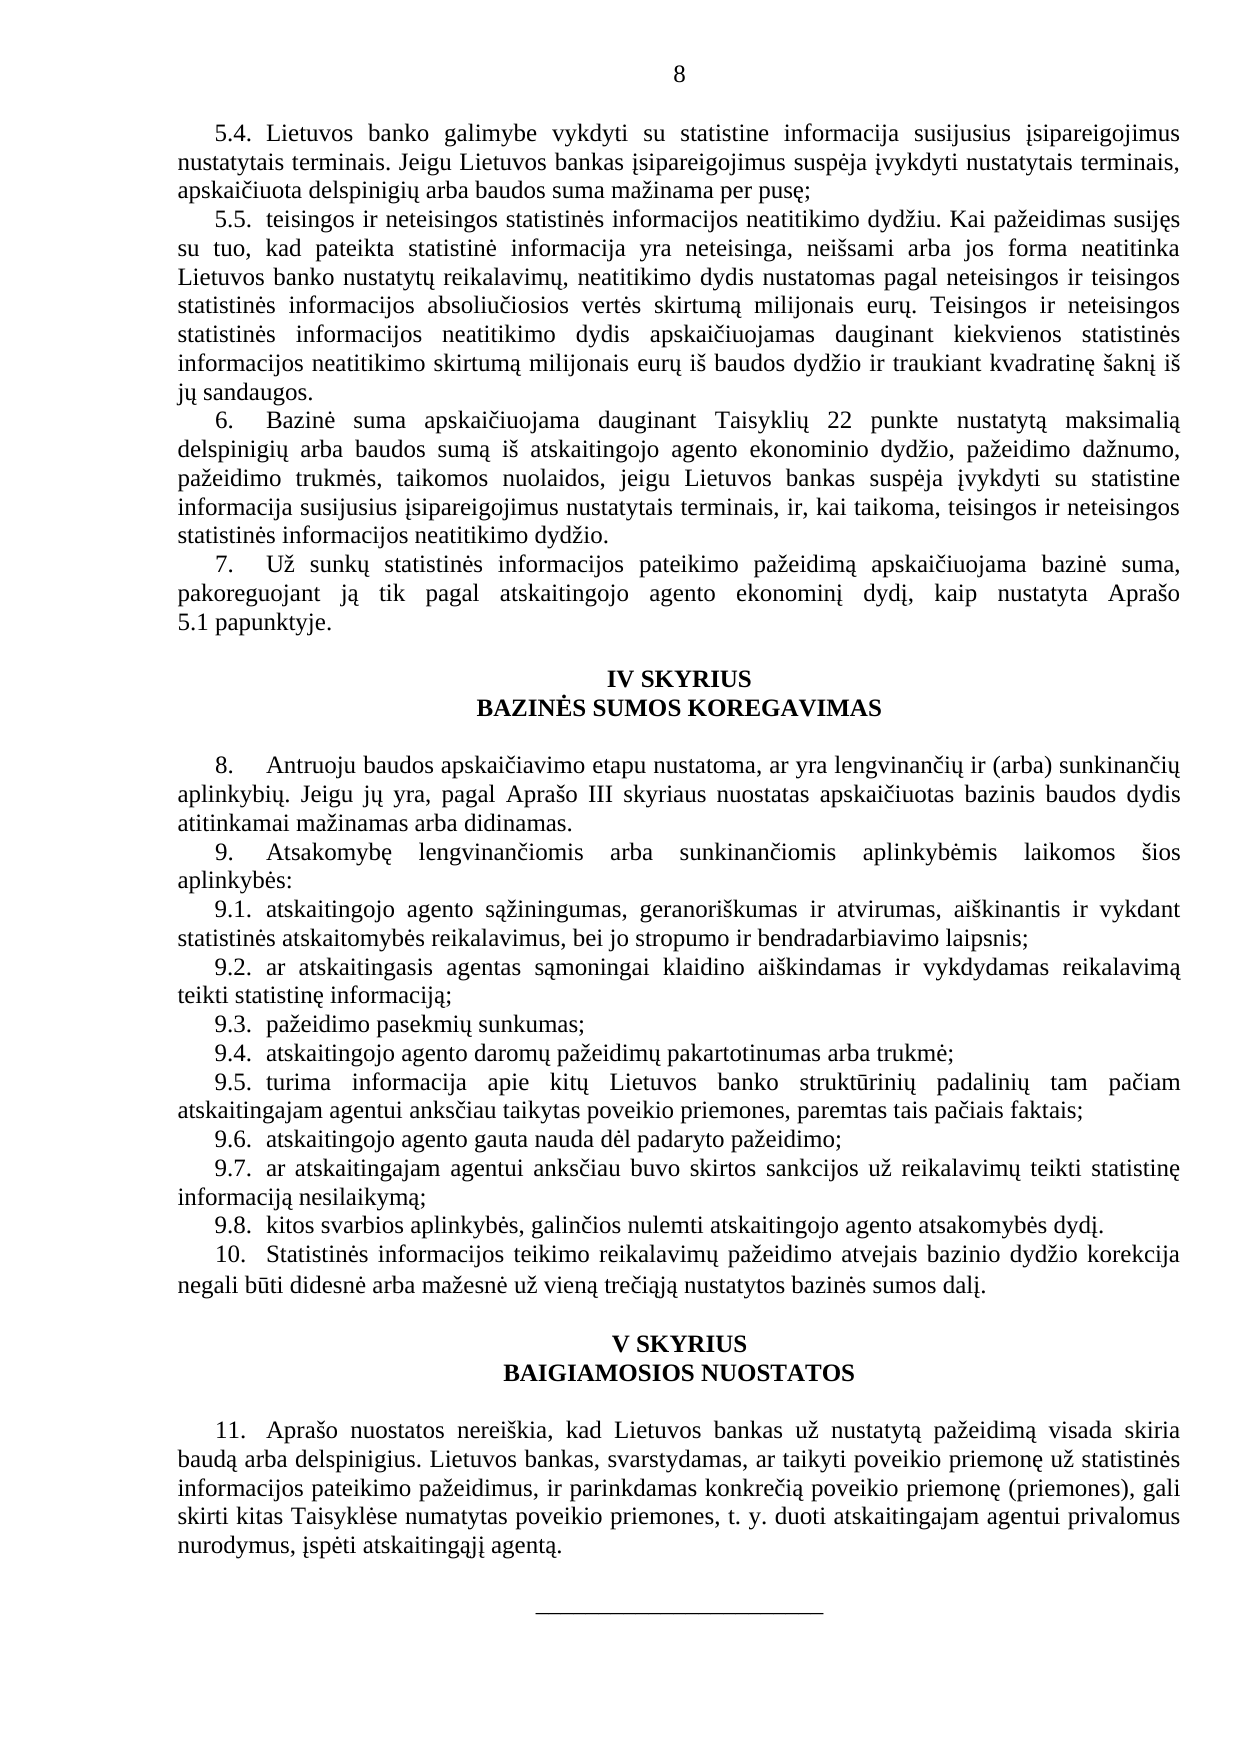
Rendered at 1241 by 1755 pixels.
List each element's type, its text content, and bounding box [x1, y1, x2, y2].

text 9.4. atskaitingojo agento daromų pažeidimų pakartotinumas arba trukmė; [177, 1038, 1181, 1067]
text 9.8. kitos svarbios aplinkybės, galinčios nulemti atskaitingojo agento atsakomybės dydį. [177, 1211, 1181, 1239]
text 5.5. teisingos ir neteisingos statistinės informacijos neatitikimo dydžiu. Kai pažeidimas susijęs su tuo, kad pateikta statistinė informacija yra neteisinga, neišsami arba jos forma neatitinka Lietuvos banko nustatytų reikalavimų, neatitikimo dydis nustatomas pagal neteisingos ir teisingos statistinės informacijos absoliučiosios vertės skirtumą milijonais eurų. Teisingos ir neteisingos statistinės informacijos neatitikimo dydis apskaičiuojamas dauginant kiekvienos statistinės informacijos neatitikimo skirtumą milijonais eurų iš baudos dydžio ir traukiant kvadratinę šaknį iš jų sandaugos. [177, 204, 1181, 406]
text 11. Aprašo nuostatos nereiškia, kad Lietuvos bankas už nustatytą pažeidimą visada skiria baudą arba delspinigius. Lietuvos bankas, svarstydamas, ar taikyti poveikio priemonę už statistinės informacijos pateikimo pažeidimus, ir parinkdamas konkrečią poveikio priemonę (priemones), gali skirti kitas Taisyklėse numatytas poveikio priemones, t. y. duoti atskaitingajam agentui privalomus nurodymus, įspėti atskaitingąjį agentą. [177, 1415, 1181, 1559]
text 8. Antruoju baudos apskaičiavimo etapu nustatoma, ar yra lengvinančių ir (arba) sunkinančių aplinkybių. Jeigu jų yra, pagal Aprašo III skyriaus nuostatas apskaičiuotas bazinis baudos dydis atitinkamai mažinamas arba didinamas. [177, 751, 1181, 837]
text V SKYRIUS [177, 1329, 1181, 1358]
text BAZINĖS SUMOS KOREGAVIMAS [177, 693, 1181, 722]
text 9.3. pažeidimo pasekmių sunkumas; [177, 1009, 1181, 1038]
text 6. Bazinė suma apskaičiuojama dauginant Taisyklių 22 punkte nustatytą maksimalią delspinigių arba baudos sumą iš atskaitingojo agento ekonominio dydžio, pažeidimo dažnumo, pažeidimo trukmės, taikomos nuolaidos, jeigu Lietuvos bankas suspėja įvykdyti su statistine informacija susijusius įsipareigojimus nustatytais terminais, ir, kai taikoma, teisingos ir neteisingos statistinės informacijos neatitikimo dydžio. [177, 406, 1181, 549]
text IV SKYRIUS [177, 664, 1181, 693]
text 9.1. atskaitingojo agento sąžiningumas, geranoriškumas ir atvirumas, aiškinantis ir vykdant statistinės atskaitomybės reikalavimus, bei jo stropumo ir bendradarbiavimo laipsnis; [177, 894, 1181, 952]
text 9.2. ar atskaitingasis agentas sąmoningai klaidino aiškindamas ir vykdydamas reikalavimą teikti statistinę informaciją; [177, 952, 1181, 1009]
text _______________________ [177, 1588, 1181, 1616]
text 10. Statistinės informacijos teikimo reikalavimų pažeidimo atvejais bazinio dydžio korekcija negali būti didesnė arba mažesnė už vieną trečiąją nustatytos bazinės sumos dalį. [177, 1239, 1181, 1298]
text BAIGIAMOSIOS NUOSTATOS [177, 1358, 1181, 1386]
text 9.6. atskaitingojo agento gauta nauda dėl padaryto pažeidimo; [177, 1124, 1181, 1153]
text 7. Už sunkų statistinės informacijos pateikimo pažeidimą apskaičiuojama bazinė suma, pakoreguojant ją tik pagal atskaitingojo agento ekonominį dydį, kaip nustatyta Aprašo 5.1 papunktyje. [177, 549, 1181, 636]
text 9.5. turima informacija apie kitų Lietuvos banko struktūrinių padalinių tam pačiam atskaitingajam agentui anksčiau taikytas poveikio priemones, paremtas tais pačiais faktais; [177, 1067, 1181, 1124]
text 5.4. Lietuvos banko galimybe vykdyti su statistine informacija susijusius įsipareigojimus nustatytais terminais. Jeigu Lietuvos bankas įsipareigojimus suspėja įvykdyti nustatytais terminais, apskaičiuota delspinigių arba baudos suma mažinama per pusę; [177, 118, 1181, 204]
text 9. Atsakomybę lengvinančiomis arba sunkinančiomis aplinkybėmis laikomos šios aplinkybės: [177, 837, 1181, 894]
text 9.7. ar atskaitingajam agentui anksčiau buvo skirtos sankcijos už reikalavimų teikti statistinę informaciją nesilaikymą; [177, 1153, 1181, 1211]
